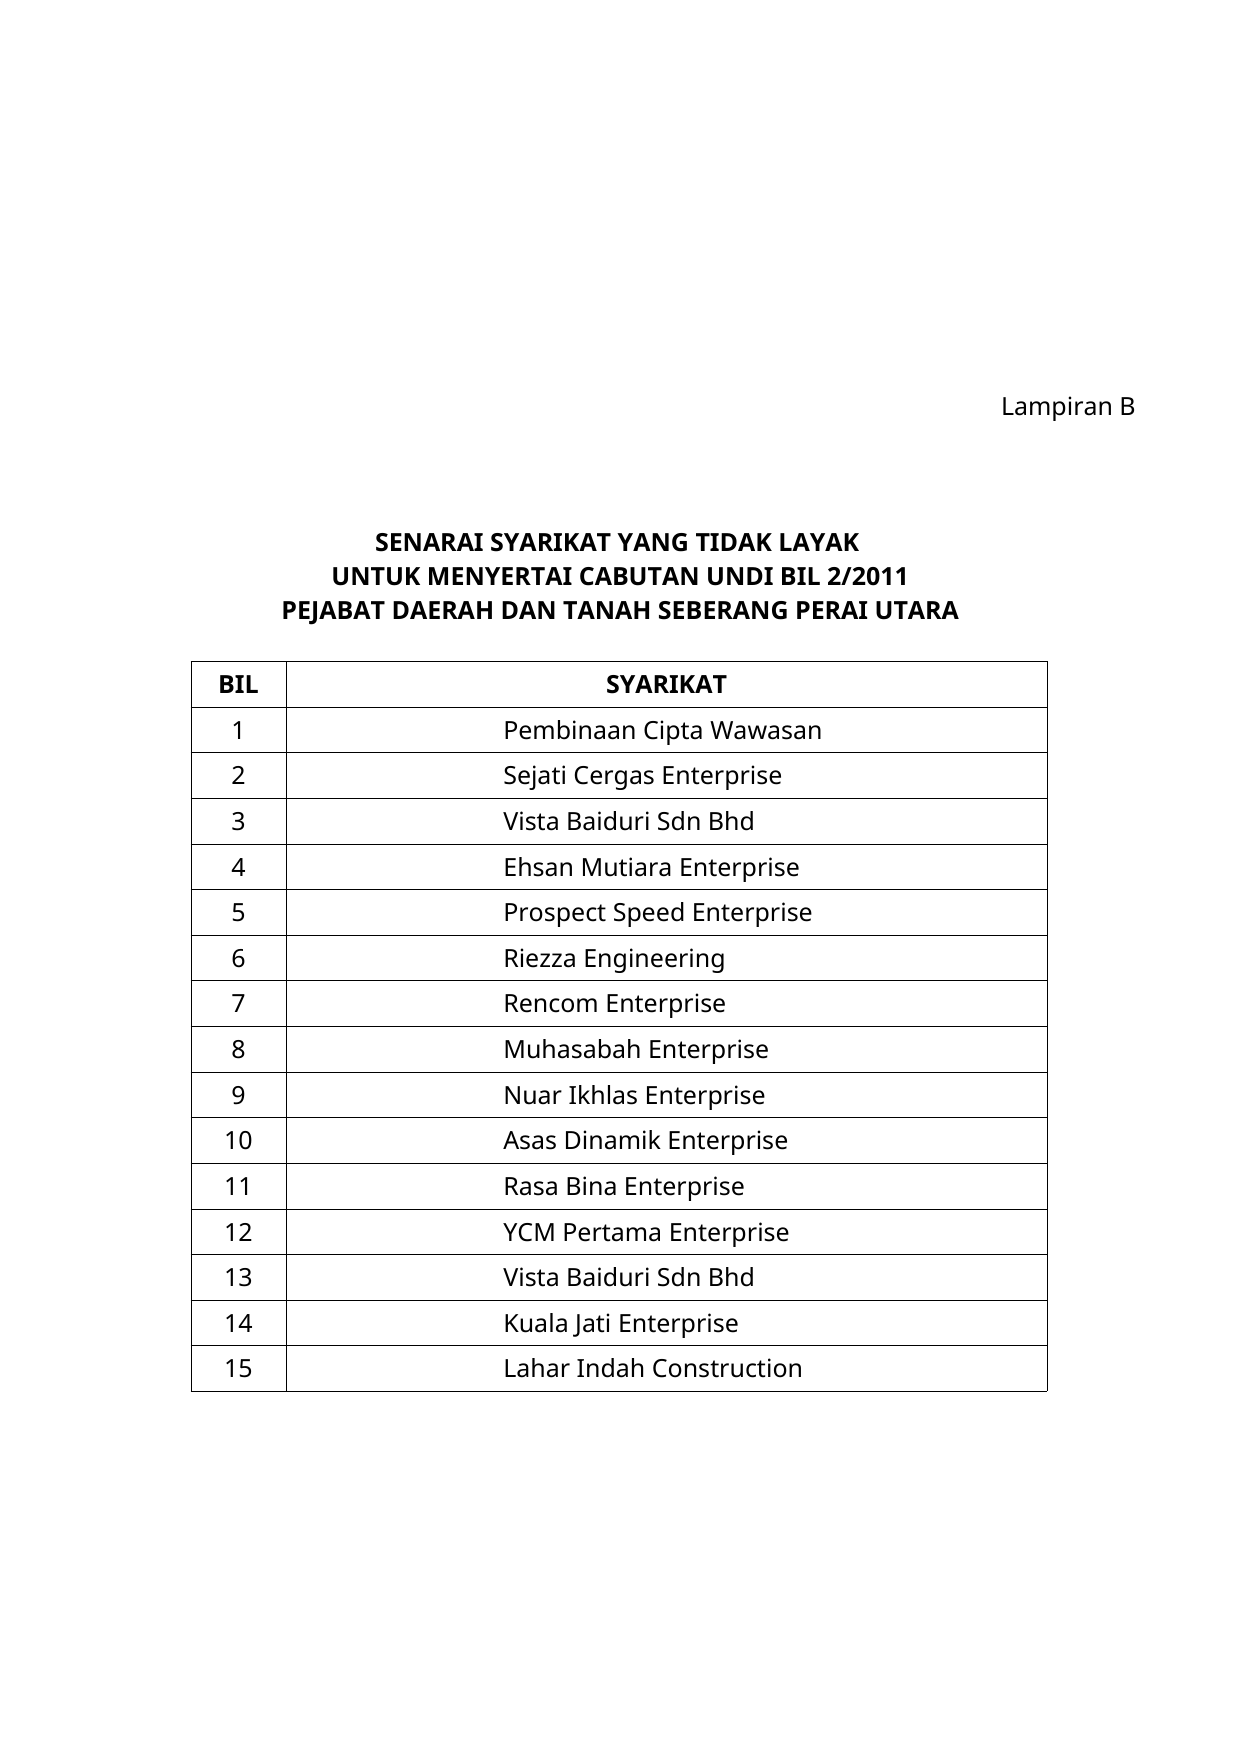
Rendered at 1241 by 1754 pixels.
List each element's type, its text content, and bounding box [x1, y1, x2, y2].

table_cell 5 [192, 890, 286, 935]
table_cell Pembinaan Cipta Wawasan [287, 708, 1047, 752]
table_cell 14 [192, 1301, 286, 1345]
table_cell Lahar Indah Construction [287, 1346, 1047, 1391]
table_header BIL [192, 662, 286, 707]
table_cell 4 [192, 845, 286, 889]
table_cell Riezza Engineering [287, 936, 1047, 980]
text Lampiran B [105, 388, 1136, 422]
table_cell Rencom Enterprise [287, 981, 1047, 1026]
table_cell Vista Baiduri Sdn Bhd [287, 799, 1047, 843]
table_cell Vista Baiduri Sdn Bhd [287, 1255, 1047, 1300]
table_cell 1 [192, 708, 286, 752]
table_cell 12 [192, 1210, 286, 1254]
table_cell 7 [192, 981, 286, 1026]
table_cell 2 [192, 753, 286, 798]
table_cell Sejati Cergas Enterprise [287, 753, 1047, 798]
table_cell Muhasabah Enterprise [287, 1027, 1047, 1072]
table_cell Asas Dinamik Enterprise [287, 1118, 1047, 1163]
table_cell 9 [192, 1073, 286, 1117]
table_cell Ehsan Mutiara Enterprise [287, 845, 1047, 889]
text SENARAI SYARIKAT YANG TIDAK LAYAK [105, 525, 1136, 559]
table_cell 15 [192, 1346, 286, 1391]
table_header SYARIKAT [287, 662, 1047, 707]
table_cell Kuala Jati Enterprise [287, 1301, 1047, 1345]
table_cell 3 [192, 799, 286, 843]
table_cell 13 [192, 1255, 286, 1300]
text PEJABAT DAERAH DAN TANAH SEBERANG PERAI UTARA [105, 593, 1136, 627]
table_cell Rasa Bina Enterprise [287, 1164, 1047, 1208]
table_cell 8 [192, 1027, 286, 1072]
table_cell Prospect Speed Enterprise [287, 890, 1047, 935]
table_cell 6 [192, 936, 286, 980]
table_cell 11 [192, 1164, 286, 1208]
table_cell YCM Pertama Enterprise [287, 1210, 1047, 1254]
table_cell Nuar Ikhlas Enterprise [287, 1073, 1047, 1117]
table_cell 10 [192, 1118, 286, 1163]
text UNTUK MENYERTAI CABUTAN UNDI BIL 2/2011 [105, 559, 1136, 593]
